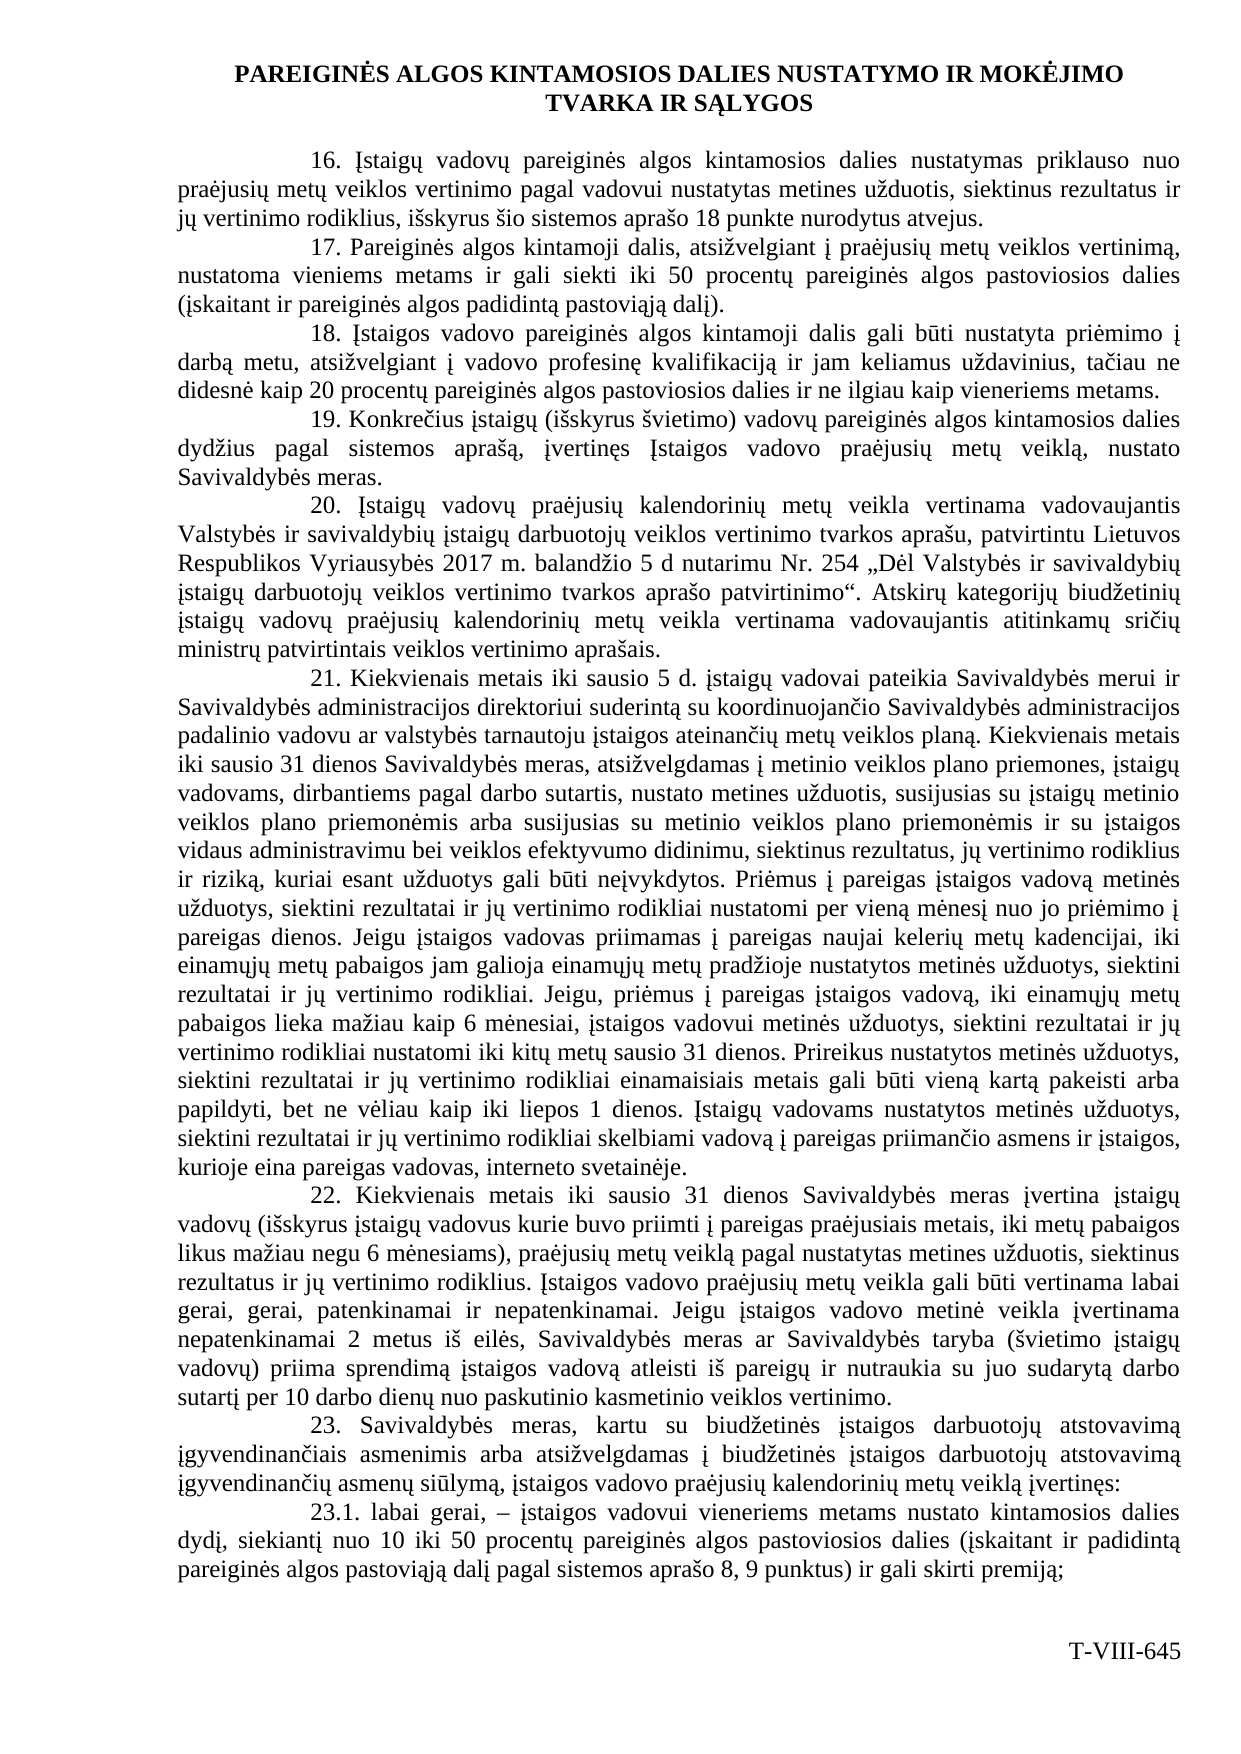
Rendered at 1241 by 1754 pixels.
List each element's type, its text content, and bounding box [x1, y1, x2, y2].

text 16. Įstaigų vadovų pareiginės algos kintamosios dalies nustatymas priklauso nuo praėjusių metų veiklos vertinimo pagal vadovui nustatytas metines užduotis, siektinus rezultatus ir jų vertinimo rodiklius, išskyrus šio sistemos aprašo 18 punkte nurodytus atvejus. [177, 145, 1181, 232]
text 19. Konkrečius įstaigų (išskyrus švietimo) vadovų pareiginės algos kintamosios dalies dydžius pagal sistemos aprašą, įvertinęs Įstaigos vadovo praėjusių metų veiklą, nustato Savivaldybės meras. [177, 404, 1181, 490]
text 22. Kiekvienais metais iki sausio 31 dienos Savivaldybės meras įvertina įstaigų vadovų (išskyrus įstaigų vadovus kurie buvo priimti į pareigas praėjusiais metais, iki metų pabaigos likus mažiau negu 6 mėnesiams), praėjusių metų veiklą pagal nustatytas metines užduotis, siektinus rezultatus ir jų vertinimo rodiklius. Įstaigos vadovo praėjusių metų veikla gali būti vertinama labai gerai, gerai, patenkinamai ir nepatenkinamai. Jeigu įstaigos vadovo metinė veikla įvertinama nepatenkinamai 2 metus iš eilės, Savivaldybės meras ar Savivaldybės taryba (švietimo įstaigų vadovų) priima sprendimą įstaigos vadovą atleisti iš pareigų ir nutraukia su juo sudarytą darbo sutartį per 10 darbo dienų nuo paskutinio kasmetinio veiklos vertinimo. [177, 1180, 1181, 1410]
text 21. Kiekvienais metais iki sausio 5 d. įstaigų vadovai pateikia Savivaldybės merui ir Savivaldybės administracijos direktoriui suderintą su koordinuojančio Savivaldybės administracijos padalinio vadovu ar valstybės tarnautoju įstaigos ateinančių metų veiklos planą. Kiekvienais metais iki sausio 31 dienos Savivaldybės meras, atsižvelgdamas į metinio veiklos plano priemones, įstaigų vadovams, dirbantiems pagal darbo sutartis, nustato metines užduotis, susijusias su įstaigų metinio veiklos plano priemonėmis arba susijusias su metinio veiklos plano priemonėmis ir su įstaigos vidaus administravimu bei veiklos efektyvumo didinimu, siektinus rezultatus, jų vertinimo rodiklius ir riziką, kuriai esant užduotys gali būti neįvykdytos. Priėmus į pareigas įstaigos vadovą metinės užduotys, siektini rezultatai ir jų vertinimo rodikliai nustatomi per vieną mėnesį nuo jo priėmimo į pareigas dienos. Jeigu įstaigos vadovas priimamas į pareigas naujai kelerių metų kadencijai, iki einamųjų metų pabaigos jam galioja einamųjų metų pradžioje nustatytos metinės užduotys, siektini rezultatai ir jų vertinimo rodikliai. Jeigu, priėmus į pareigas įstaigos vadovą, iki einamųjų metų pabaigos lieka mažiau kaip 6 mėnesiai, įstaigos vadovui metinės užduotys, siektini rezultatai ir jų vertinimo rodikliai nustatomi iki kitų metų sausio 31 dienos. Prireikus nustatytos metinės užduotys, siektini rezultatai ir jų vertinimo rodikliai einamaisiais metais gali būti vieną kartą pakeisti arba papildyti, bet ne vėliau kaip iki liepos 1 dienos. Įstaigų vadovams nustatytos metinės užduotys, siektini rezultatai ir jų vertinimo rodikliai skelbiami vadovą į pareigas priimančio asmens ir įstaigos, kurioje eina pareigas vadovas, interneto svetainėje. [177, 663, 1181, 1180]
text 23.1. labai gerai, – įstaigos vadovui vieneriems metams nustato kintamosios dalies dydį, siekiantį nuo 10 iki 50 procentų pareiginės algos pastoviosios dalies (įskaitant ir padidintą pareiginės algos pastoviąją dalį pagal sistemos aprašo 8, 9 punktus) ir gali skirti premiją; [177, 1497, 1181, 1583]
text 18. Įstaigos vadovo pareiginės algos kintamoji dalis gali būti nustatyta priėmimo į darbą metu, atsižvelgiant į vadovo profesinę kvalifikaciją ir jam keliamus uždavinius, tačiau ne didesnė kaip 20 procentų pareiginės algos pastoviosios dalies ir ne ilgiau kaip vieneriems metams. [177, 318, 1181, 404]
text PAREIGINĖS ALGOS KINTAMOSIOS DALIES NUSTATYMO IR MOKĖJIMO TVARKA IR SĄLYGOS [177, 59, 1181, 117]
text 20. Įstaigų vadovų praėjusių kalendorinių metų veikla vertinama vadovaujantis Valstybės ir savivaldybių įstaigų darbuotojų veiklos vertinimo tvarkos aprašu, patvirtintu Lietuvos Respublikos Vyriausybės 2017 m. balandžio 5 d nutarimu Nr. 254 „Dėl Valstybės ir savivaldybių įstaigų darbuotojų veiklos vertinimo tvarkos aprašo patvirtinimo“. Atskirų kategorijų biudžetinių įstaigų vadovų praėjusių kalendorinių metų veikla vertinama vadovaujantis atitinkamų sričių ministrų patvirtintais veiklos vertinimo aprašais. [177, 490, 1181, 663]
text 17. Pareiginės algos kintamoji dalis, atsižvelgiant į praėjusių metų veiklos vertinimą, nustatoma vieniems metams ir gali siekti iki 50 procentų pareiginės algos pastoviosios dalies (įskaitant ir pareiginės algos padidintą pastoviąją dalį). [177, 232, 1181, 318]
text 23. Savivaldybės meras, kartu su biudžetinės įstaigos darbuotojų atstovavimą įgyvendinančiais asmenimis arba atsižvelgdamas į biudžetinės įstaigos darbuotojų atstovavimą įgyvendinančių asmenų siūlymą, įstaigos vadovo praėjusių kalendorinių metų veiklą įvertinęs: [177, 1410, 1181, 1497]
